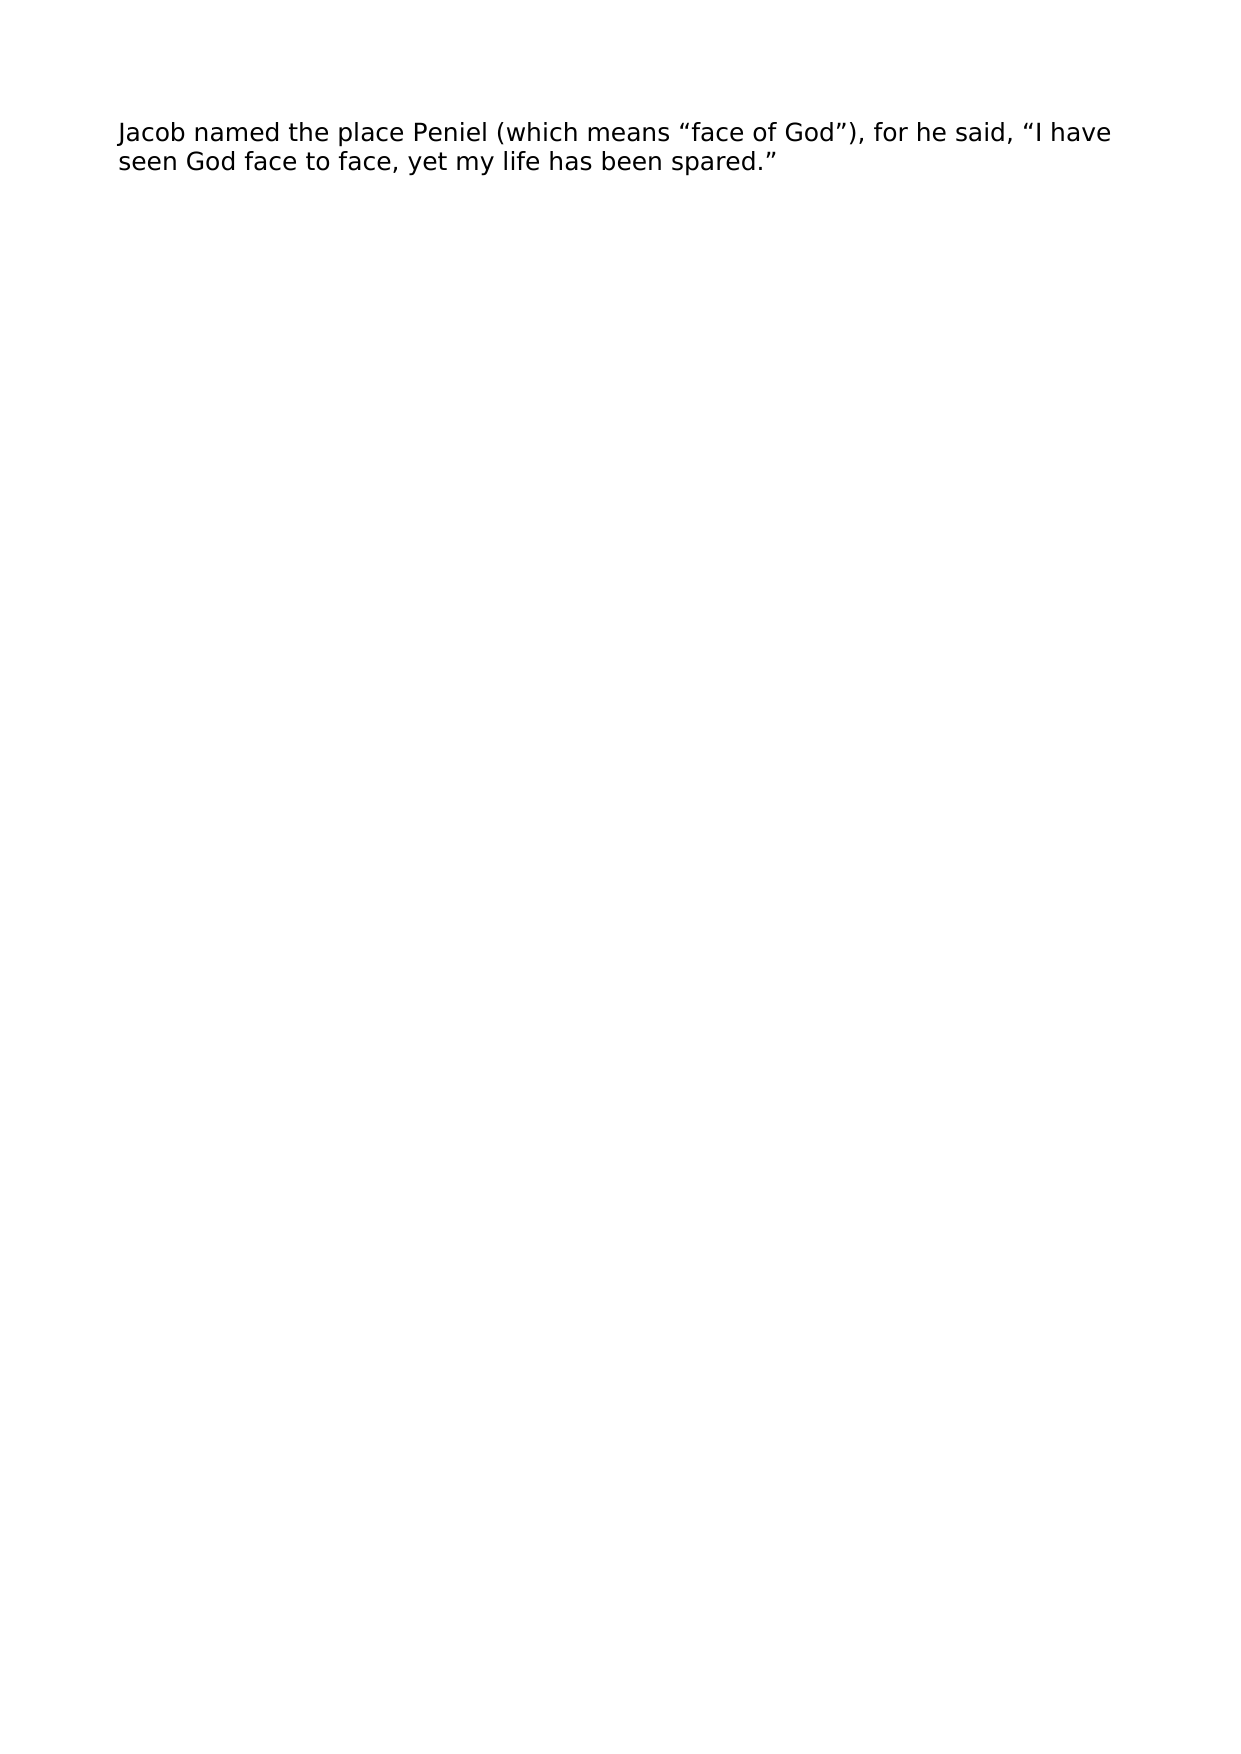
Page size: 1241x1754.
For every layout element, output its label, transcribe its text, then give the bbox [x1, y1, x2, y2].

text Jacob named the place Peniel (which means “face of God”), for he said, “I have seen God face to face, yet my life has been spared.” [118, 118, 1122, 176]
